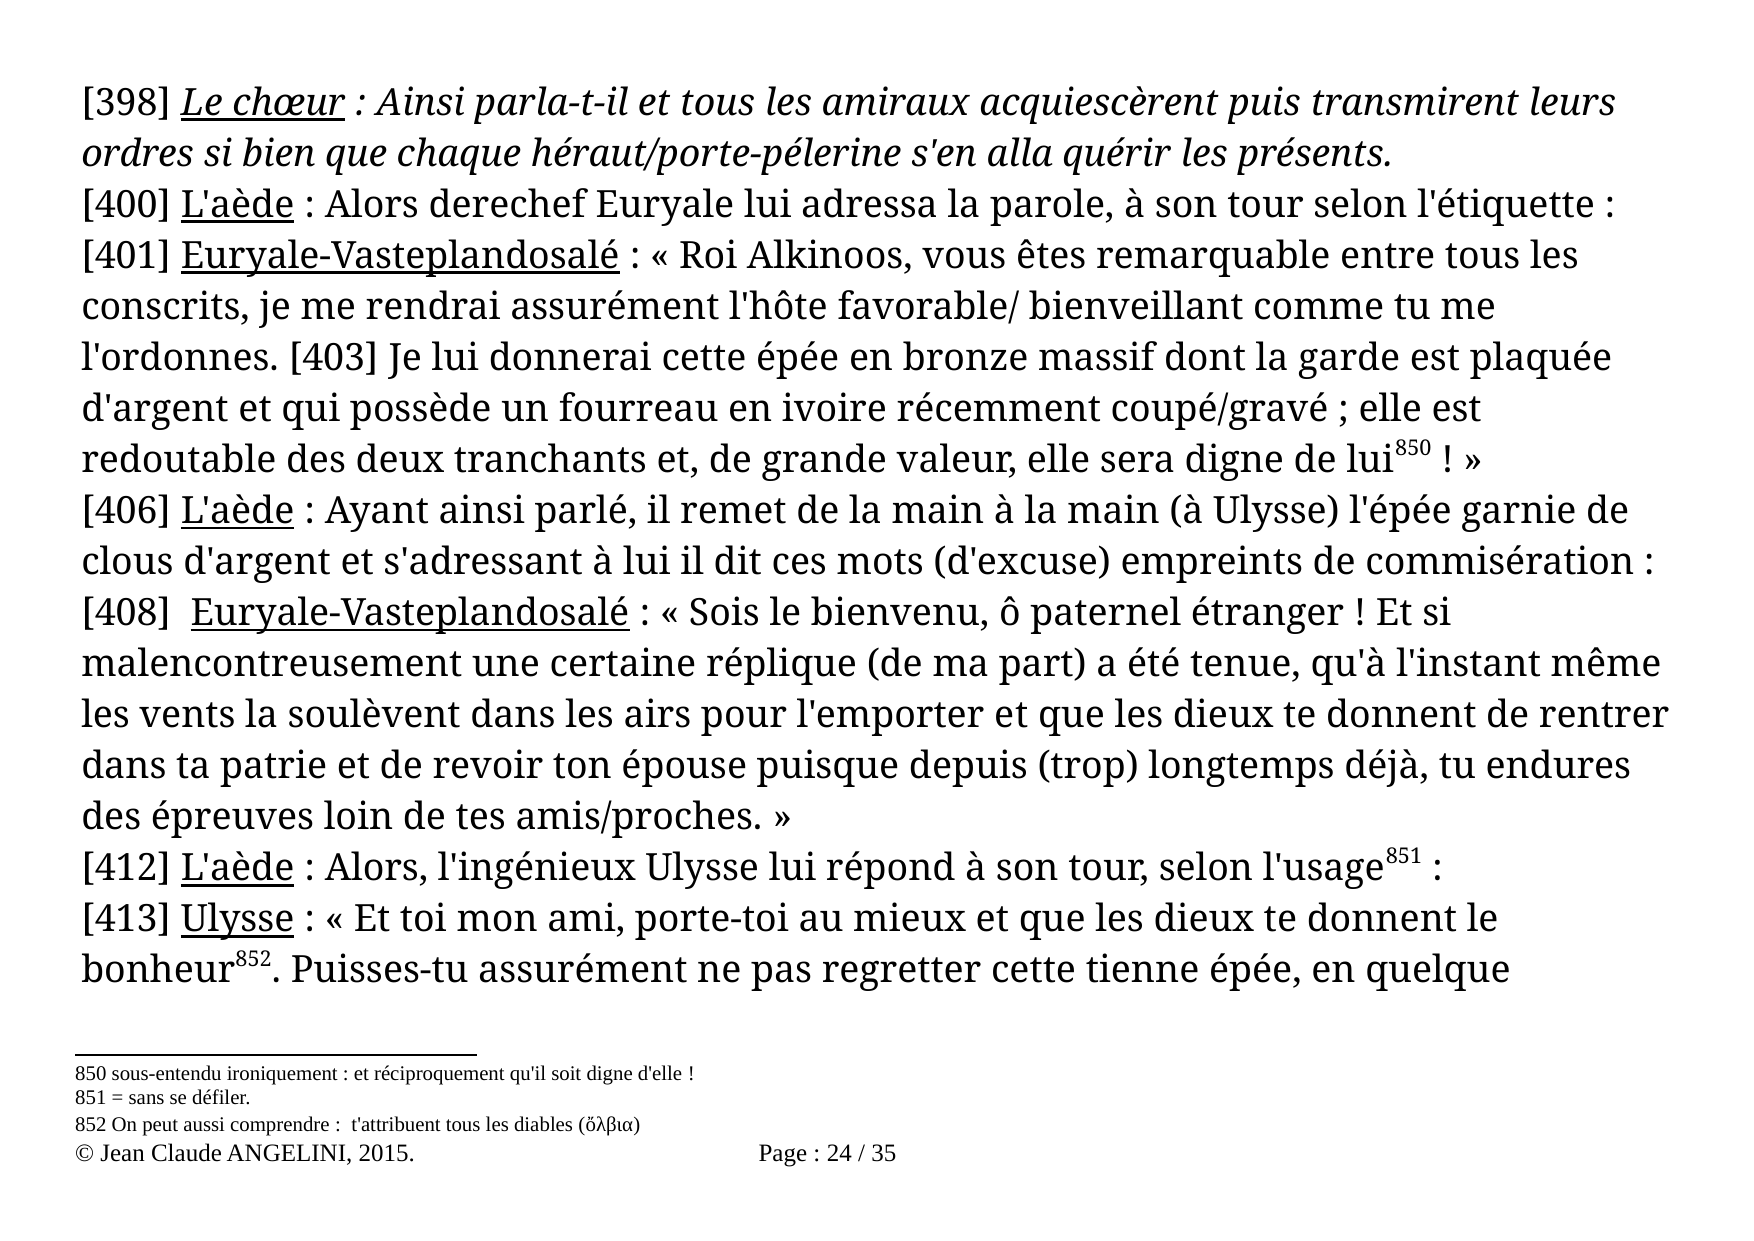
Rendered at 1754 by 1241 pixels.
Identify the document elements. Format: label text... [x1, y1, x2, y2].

text [401] Euryale-Vasteplandosalé : « Roi Alkinoos, vous êtes remarquable entre tous les conscrits, je me rendrai assurément l'hôte favorable/ bienveillant comme tu me l'ordonnes. [403] Je lui donnerai cette épée en bronze massif dont la garde est plaquée d'argent et qui possède un fourreau en ivoire récemment coupé/gravé ; elle est redoutable des deux tranchants et, de grande valeur, elle sera digne de lui ! » [81, 228, 1673, 483]
text [408] Euryale-Vasteplandosalé : « Sois le bienvenu, ô paternel étranger ! Et si malencontreusement une certaine réplique (de ma part) a été tenue, qu'à l'instant même les vents la soulèvent dans les airs pour l'emporter et que les dieux te donnent de rentrer dans ta patrie et de revoir ton épouse puisque depuis (trop) longtemps déjà, tu endures des épreuves loin de tes amis/proches. » [81, 585, 1673, 841]
text [398] Le chœur : Ainsi parla-t-il et tous les amiraux acquiescèrent puis transmirent leurs ordres si bien que chaque héraut/porte-pélerine s'en alla quérir les présents. [81, 75, 1673, 177]
text [413] Ulysse : « Et toi mon ami, porte-toi au mieux et que les dieux te donnent le bonheur. Puisses-tu assurément ne pas regretter cette tienne épée, en quelque [81, 892, 1673, 994]
text sous-entendu ironiquement : et réciproquement qu'il soit digne d'elle ! [75, 1061, 1679, 1085]
text [406] L'aède : Ayant ainsi parlé, il remet de la main à la main (à Ulysse) l'épée garnie de clous d'argent et s'adressant à lui il dit ces mots (d'excuse) empreints de commisération : [81, 483, 1673, 585]
text On peut aussi comprendre : t'attribuent tous les diables (ὄλβια) [75, 1109, 1679, 1138]
text = sans se défiler. [75, 1085, 1679, 1109]
text [412] L'aède : Alors, l'ingénieux Ulysse lui répond à son tour, selon l'usage : [81, 841, 1673, 892]
text [400] L'aède : Alors derechef Euryale lui adressa la parole, à son tour selon l'étiquette : [81, 177, 1673, 228]
